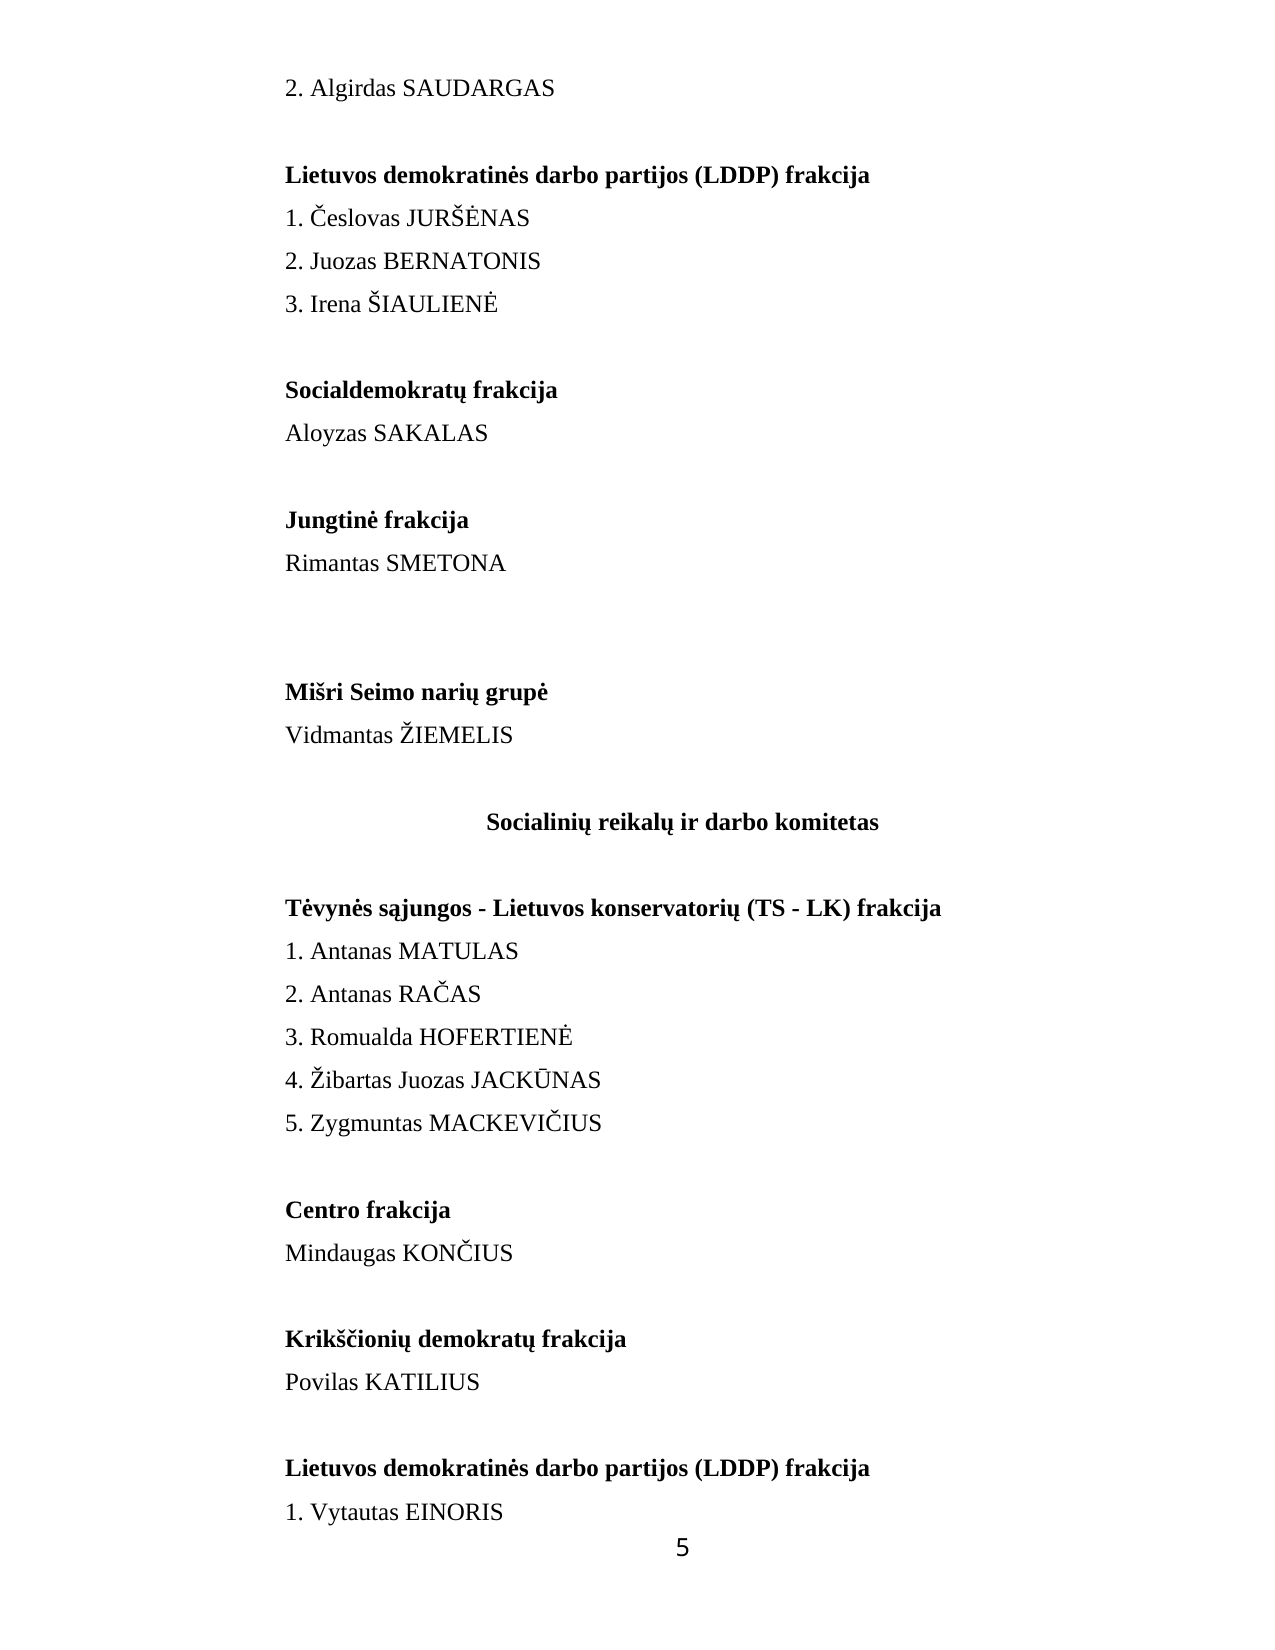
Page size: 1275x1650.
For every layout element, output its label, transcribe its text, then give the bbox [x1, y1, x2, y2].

text Jungtinė frakcija [210, 505, 1155, 533]
text 1. Česlovas JURŠĖNAS [210, 203, 1155, 232]
text Lietuvos demokratinės darbo partijos (LDDP) frakcija [210, 1453, 1155, 1482]
text 1. Antanas MATULAS [210, 936, 1155, 965]
text Rimantas SMETONA [210, 548, 1155, 577]
text 3. Romualda HOFERTIENĖ [210, 1022, 1155, 1051]
text Tėvynės sąjungos - Lietuvos konservatorių (TS - LK) frakcija [210, 893, 1155, 922]
text 5. Zygmuntas MACKEVIČIUS [210, 1108, 1155, 1137]
text Lietuvos demokratinės darbo partijos (LDDP) frakcija [210, 160, 1155, 188]
text Vidmantas ŽIEMELIS [210, 720, 1155, 749]
text Socialdemokratų frakcija [210, 375, 1155, 404]
text 2. Antanas RAČAS [210, 979, 1155, 1008]
text Mindaugas KONČIUS [210, 1238, 1155, 1267]
text Krikščionių demokratų frakcija [210, 1324, 1155, 1353]
text 4. Žibartas Juozas JACKŪNAS [210, 1065, 1155, 1094]
text 3. Irena ŠIAULIENĖ [210, 289, 1155, 318]
text 2. Algirdas SAUDARGAS [210, 73, 1155, 102]
text Aloyzas SAKALAS [210, 418, 1155, 447]
text Mišri Seimo narių grupė [210, 677, 1155, 706]
text Povilas KATILIUS [210, 1367, 1155, 1396]
subtitle Socialinių reikalų ir darbo komitetas [210, 807, 1155, 835]
text 1. Vytautas EINORIS [210, 1497, 1155, 1525]
text 2. Juozas BERNATONIS [210, 246, 1155, 275]
text Centro frakcija [210, 1195, 1155, 1223]
